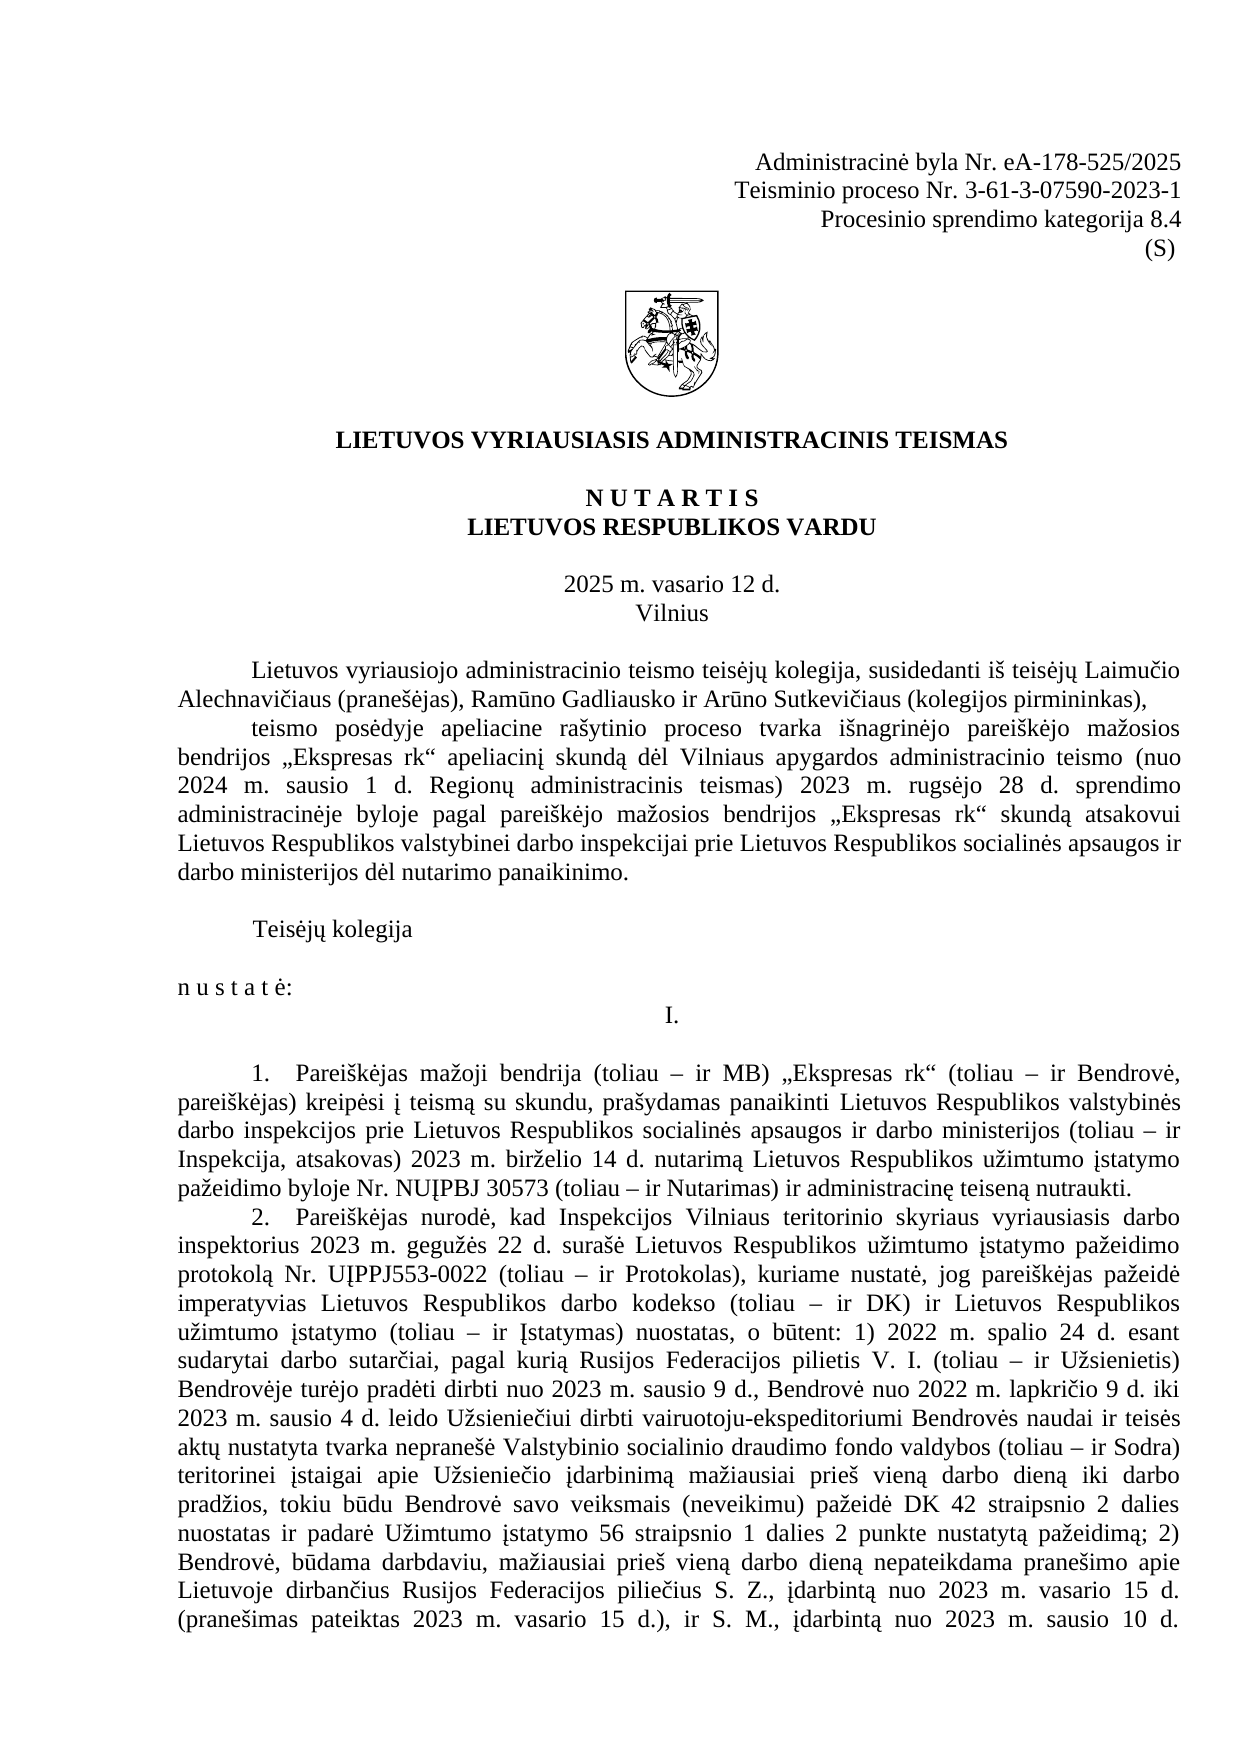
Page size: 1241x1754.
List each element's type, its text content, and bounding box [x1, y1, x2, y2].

subtitle LIETUVOS VYRIAUSIASIS ADMINISTRACINIS TEISMAS [177, 426, 1167, 454]
text Procesinio sprendimo kategorija 8.4 [177, 204, 1181, 233]
text Administracinė byla Nr. eA-178-525/2025 [177, 147, 1181, 176]
text (S) [177, 233, 1181, 262]
text 1. Pareiškėjas mažoji bendrija (toliau – ir MB) „Ekspresas rk“ (toliau – ir Bendrovė, pareiškėjas) kreipėsi į teismą su skundu, prašydamas panaikinti Lietuvos Respublikos valstybinės darbo inspekcijos prie Lietuvos Respublikos socialinės apsaugos ir darbo ministerijos (toliau – ir Inspekcija, atsakovas) 2023 m. birželio 14 d. nutarimą Lietuvos Respublikos užimtumo įstatymo pažeidimo byloje Nr. NUĮPBJ 30573 (toliau – ir Nutarimas) ir administracinę teiseną nutraukti. [177, 1058, 1181, 1202]
text teismo posėdyje apeliacine rašytinio proceso tvarka išnagrinėjo pareiškėjo mažosios bendrijos „Ekspresas rk“ apeliacinį skundą dėl Vilniaus apygardos administracinio teismo (nuo 2024 m. sausio 1 d. Regionų administracinis teismas) 2023 m. rugsėjo 28 d. sprendimo administracinėje byloje pagal pareiškėjo mažosios bendrijos „Ekspresas rk“ skundą atsakovui Lietuvos Respublikos valstybinei darbo inspekcijai prie Lietuvos Respublikos socialinės apsaugos ir darbo ministerijos dėl nutarimo panaikinimo. [177, 713, 1181, 886]
text Teisėjų kolegija [177, 914, 1167, 943]
text N U T A R T I S [177, 483, 1167, 512]
text Vilnius [177, 598, 1167, 627]
subtitle LIETUVOS RESPUBLIKOS VARDU [177, 512, 1167, 541]
text Lietuvos vyriausiojo administracinio teismo teisėjų kolegija, susidedanti iš teisėjų Laimučio Alechnavičiaus (pranešėjas), Ramūno Gadliausko ir Arūno Sutkevičiaus (kolegijos pirmininkas), [177, 656, 1181, 713]
text I. [177, 1001, 1167, 1029]
text Teisminio proceso Nr. 3-61-3-07590-2023-1 [177, 176, 1181, 204]
text n u s t a t ė: [177, 972, 1167, 1001]
text 2025 m. vasario 12 d. [177, 569, 1167, 598]
text 2. Pareiškėjas nurodė, kad Inspekcijos Vilniaus teritorinio skyriaus vyriausiasis darbo inspektorius 2023 m. gegužės 22 d. surašė Lietuvos Respublikos užimtumo įstatymo pažeidimo protokolą Nr. UĮPPJ553-0022 (toliau – ir Protokolas), kuriame nustatė, jog pareiškėjas pažeidė imperatyvias Lietuvos Respublikos darbo kodekso (toliau – ir DK) ir Lietuvos Respublikos užimtumo įstatymo (toliau – ir Įstatymas) nuostatas, o būtent: 1) 2022 m. spalio 24 d. esant sudarytai darbo sutarčiai, pagal kurią Rusijos Federacijos pilietis V. I. (toliau – ir Užsienietis) Bendrovėje turėjo pradėti dirbti nuo 2023 m. sausio 9 d., Bendrovė nuo 2022 m. lapkričio 9 d. iki 2023 m. sausio 4 d. leido Užsieniečiui dirbti vairuotoju-ekspeditoriumi Bendrovės naudai ir teisės aktų nustatyta tvarka nepranešė Valstybinio socialinio draudimo fondo valdybos (toliau – ir Sodra) teritorinei įstaigai apie Užsieniečio įdarbinimą mažiausiai prieš vieną darbo dieną iki darbo pradžios, tokiu būdu Bendrovė savo veiksmais (neveikimu) pažeidė DK 42 straipsnio 2 dalies nuostatas ir padarė Užimtumo įstatymo 56 straipsnio 1 dalies 2 punkte nustatytą pažeidimą; 2) Bendrovė, būdama darbdaviu, mažiausiai prieš vieną darbo dieną nepateikdama pranešimo apie Lietuvoje dirbančius Rusijos Federacijos piliečius S. Z., įdarbintą nuo 2023 m. vasario 15 d. (pranešimas pateiktas 2023 m. vasario 15 d.), ir S. M., įdarbintą nuo 2023 m. sausio 10 d. [177, 1202, 1181, 1633]
